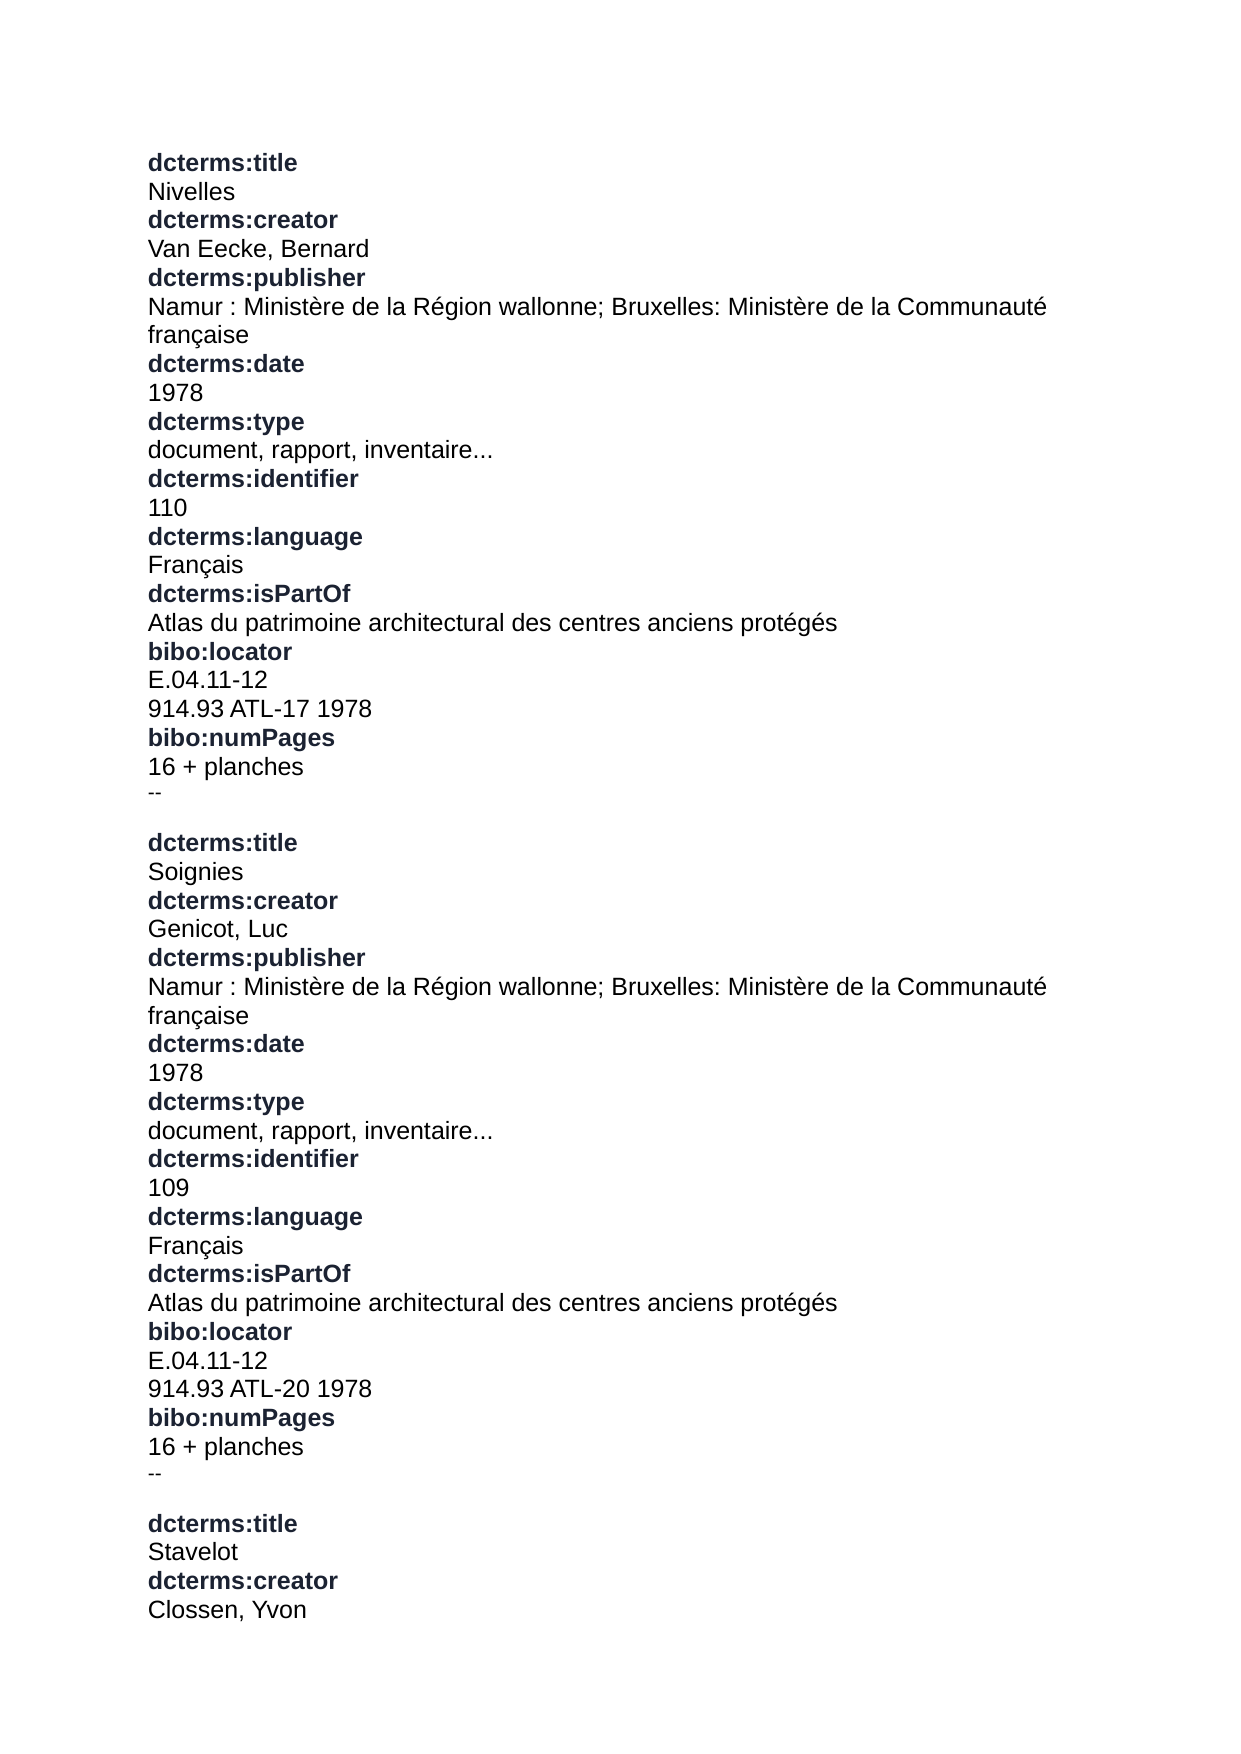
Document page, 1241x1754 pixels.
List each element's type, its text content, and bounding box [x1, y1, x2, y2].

text dcterms:type [148, 406, 1092, 435]
text Stavelot [148, 1537, 1092, 1566]
text dcterms:title [148, 148, 1092, 176]
text dcterms:creator [148, 205, 1092, 234]
text 914.93 ATL-17 1978 [148, 694, 1092, 723]
text 1978 [148, 378, 1092, 406]
text E.04.11-12 [148, 665, 1092, 694]
text Atlas du patrimoine architectural des centres anciens protégés [148, 608, 1092, 636]
text bibo:numPages [148, 1403, 1092, 1432]
text Genicot, Luc [148, 914, 1092, 943]
text Atlas du patrimoine architectural des centres anciens protégés [148, 1288, 1092, 1317]
text Clossen, Yvon [148, 1595, 1092, 1623]
text Namur : Ministère de la Région wallonne; Bruxelles: Ministère de la Communauté française [148, 972, 1092, 1029]
text 109 [148, 1173, 1092, 1202]
text dcterms:publisher [148, 943, 1092, 972]
text Soignies [148, 857, 1092, 886]
text dcterms:identifier [148, 1144, 1092, 1173]
text Nivelles [148, 176, 1092, 205]
text document, rapport, inventaire... [148, 1116, 1092, 1144]
text document, rapport, inventaire... [148, 435, 1092, 464]
text dcterms:date [148, 1029, 1092, 1058]
text -- [148, 780, 1092, 804]
text bibo:locator [148, 1317, 1092, 1346]
text 16 + planches [148, 1432, 1092, 1461]
text -- [148, 1461, 1092, 1484]
text Namur : Ministère de la Région wallonne; Bruxelles: Ministère de la Communauté française [148, 291, 1092, 349]
text dcterms:title [148, 828, 1092, 857]
text E.04.11-12 [148, 1346, 1092, 1374]
text dcterms:date [148, 349, 1092, 378]
text 16 + planches [148, 751, 1092, 780]
text 1978 [148, 1058, 1092, 1087]
text 110 [148, 493, 1092, 521]
text bibo:locator [148, 636, 1092, 665]
text 914.93 ATL-20 1978 [148, 1374, 1092, 1403]
text dcterms:creator [148, 1566, 1092, 1595]
text dcterms:type [148, 1087, 1092, 1116]
text dcterms:isPartOf [148, 1259, 1092, 1288]
text dcterms:language [148, 1202, 1092, 1231]
text dcterms:identifier [148, 464, 1092, 493]
text dcterms:isPartOf [148, 579, 1092, 608]
text dcterms:title [148, 1508, 1092, 1537]
text Français [148, 1231, 1092, 1259]
text dcterms:language [148, 521, 1092, 550]
text Van Eecke, Bernard [148, 234, 1092, 263]
text Français [148, 550, 1092, 579]
text dcterms:publisher [148, 263, 1092, 291]
text bibo:numPages [148, 723, 1092, 751]
text dcterms:creator [148, 886, 1092, 914]
